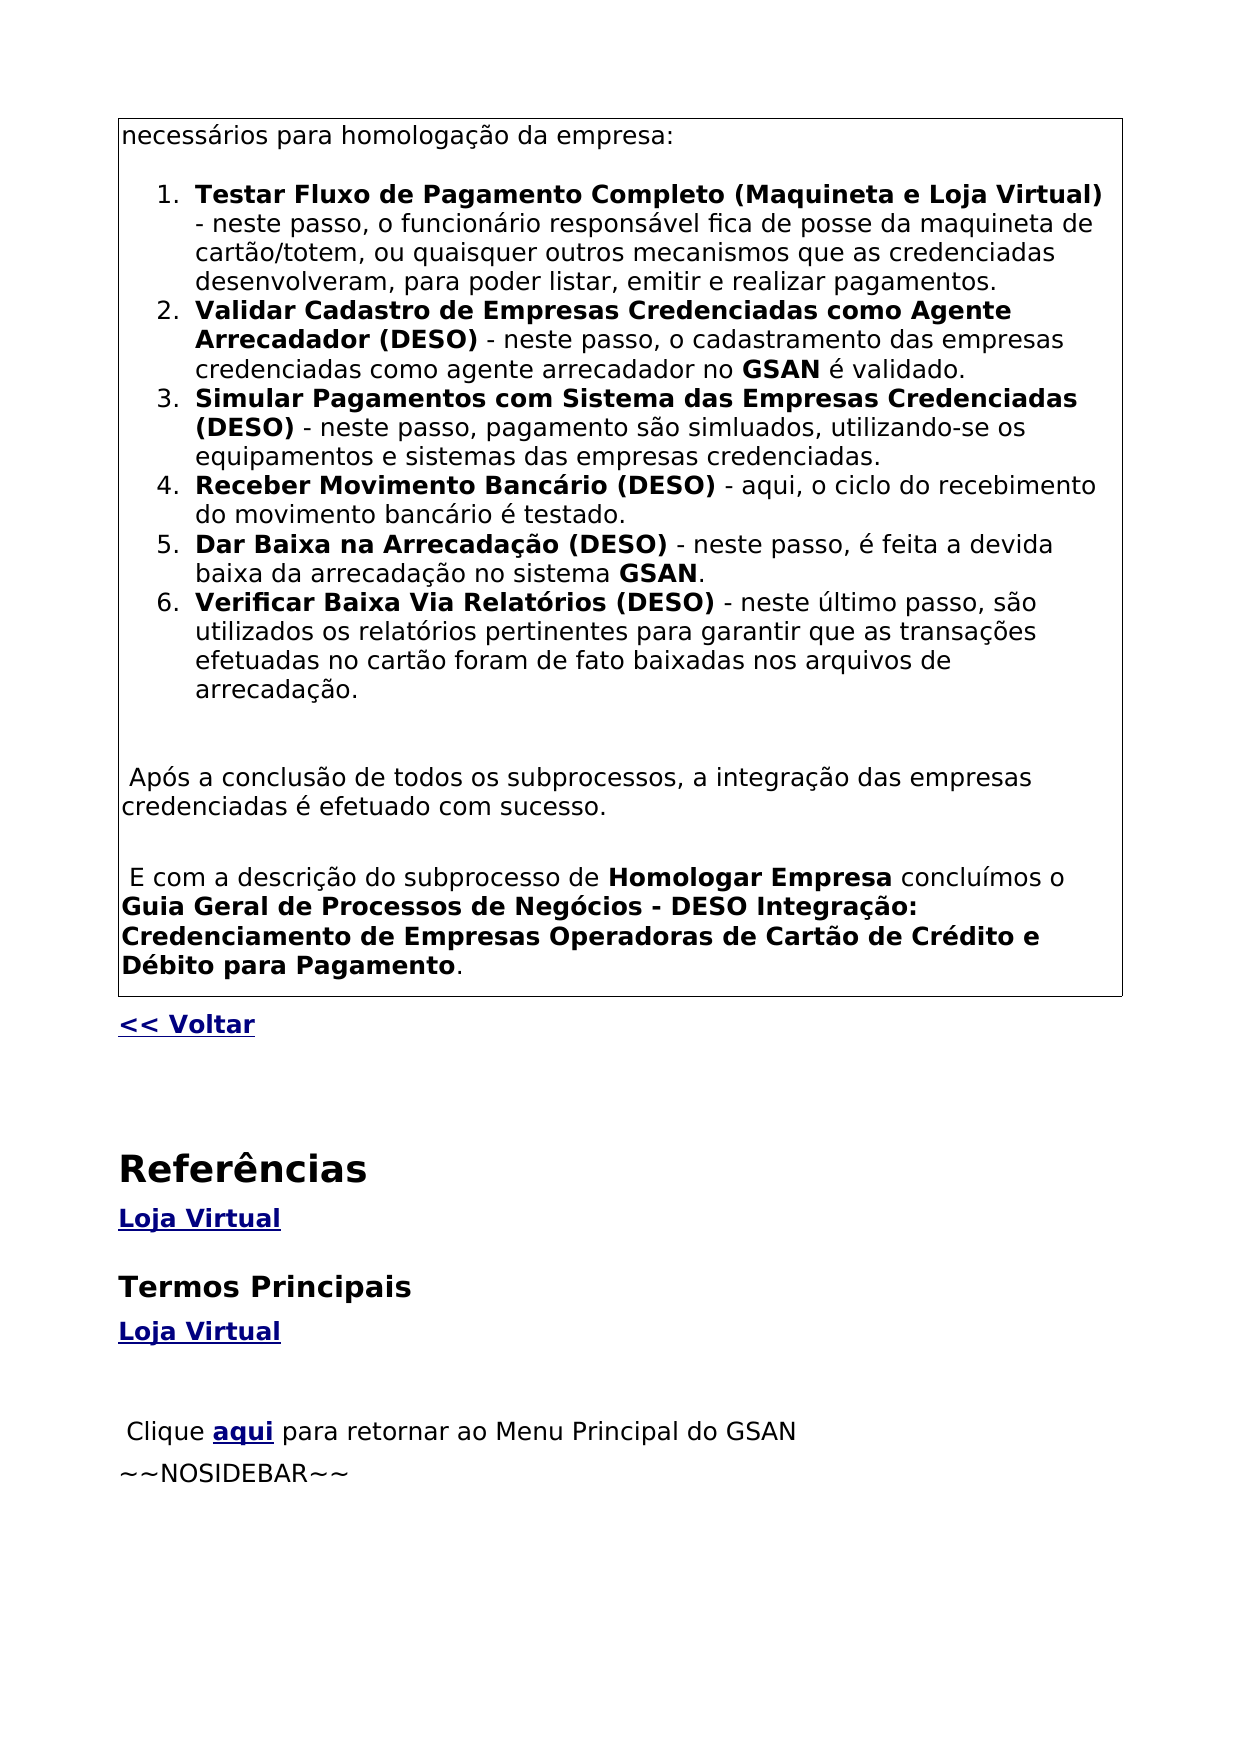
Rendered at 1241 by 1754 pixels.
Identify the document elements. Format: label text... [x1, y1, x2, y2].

text Clique aqui para retornar ao Menu Principal do GSAN [118, 1359, 1122, 1446]
text Loja Virtual [118, 1317, 1122, 1346]
subtitle Referências [118, 1148, 1122, 1192]
table_header necessários para homologação da empresa: Testar Fluxo de Pagamento Completo (Maquineta e Loja Virtual) - neste passo, o funcionário responsável fica de posse da maquineta de cartão/totem, ou quaisquer outros mecanismos que as credenciadas desenvolveram, para poder listar, emitir e realizar pagamentos. Validar Cadastro de Empresas Credenciadas como Agente Arrecadador (DESO) - neste passo, o cadastramento das empresas credenciadas como agente arrecadador no GSAN é validado. Simular Pagamentos com Sistema das Empresas Credenciadas (DESO) - neste passo, pagamento são simluados, utilizando-se os equipamentos e sistemas das empresas credenciadas. Receber Movimento Bancário (DESO) - aqui, o ciclo do recebimento do movimento bancário é testado. Dar Baixa na Arrecadação (DESO) - neste passo, é feita a devida baixa da arrecadação no sistema GSAN. Verificar Baixa Via Relatórios (DESO) - neste último passo, são utilizados os relatórios pertinentes para garantir que as transações efetuadas no cartão foram de fato baixadas nos arquivos de arrecadação. Após a conclusão de todos os subprocessos, a integração das empresas credenciadas é efetuado com sucesso. E com a descrição do subprocesso de Homologar Empresa concluímos o Guia Geral de Processos de Negócios - DESO Integração: Credenciamento de Empresas Operadoras de Cartão de Crédito e Débito para Pagamento. [119, 119, 1122, 996]
text Loja Virtual [118, 1204, 1122, 1233]
text ~~NOSIDEBAR~~ [118, 1459, 1122, 1488]
text << Voltar [118, 1010, 1122, 1039]
subtitle Termos Principais [118, 1271, 1122, 1305]
